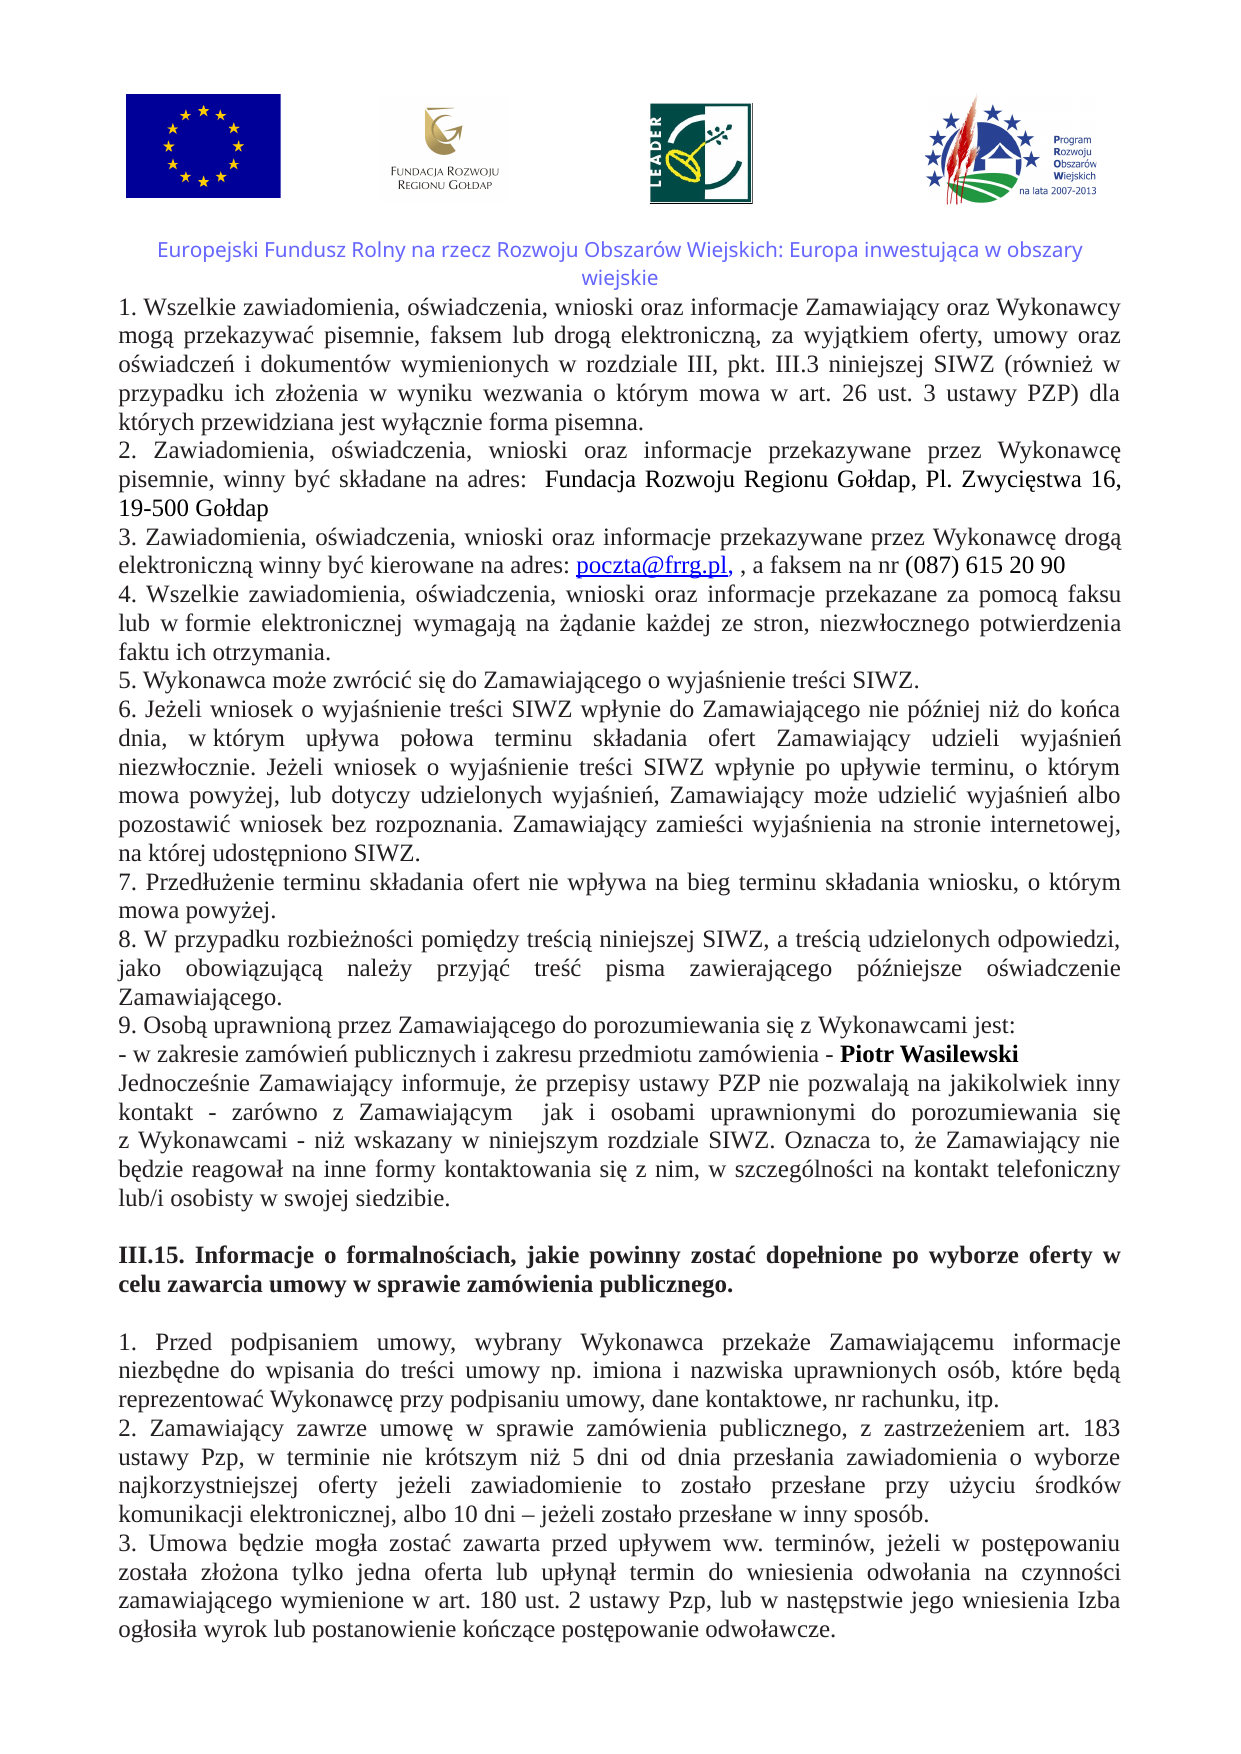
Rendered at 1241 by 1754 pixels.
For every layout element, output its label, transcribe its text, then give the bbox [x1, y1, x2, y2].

text 6. Jeżeli wniosek o wyjaśnienie treści SIWZ wpłynie do Zamawiającego nie później niż do końca dnia, w którym upływa połowa terminu składania ofert Zamawiający udzieli wyjaśnień niezwłocznie. Jeżeli wniosek o wyjaśnienie treści SIWZ wpłynie po upływie terminu, o którym mowa powyżej, lub dotyczy udzielonych wyjaśnień, Zamawiający może udzielić wyjaśnień albo pozostawić wniosek bez rozpoznania. Zamawiający zamieści wyjaśnienia na stronie internetowej, na której udostępniono SIWZ. [118, 694, 1122, 867]
text 3. Zawiadomienia, oświadczenia, wnioski oraz informacje przekazywane przez Wykonawcę drogą elektroniczną winny być kierowane na adres: poczta@frrg.pl, , a faksem na nr (087) 615 20 90 [118, 522, 1122, 579]
text 9. Osobą uprawnioną przez Zamawiającego do porozumiewania się z Wykonawcami jest: [118, 1010, 1122, 1039]
text 5. Wykonawca może zwrócić się do Zamawiającego o wyjaśnienie treści SIWZ. [118, 665, 1122, 694]
text III.15. Informacje o formalnościach, jakie powinny zostać dopełnione po wyborze oferty w celu zawarcia umowy w sprawie zamówienia publicznego. [118, 1240, 1122, 1298]
text 8. W przypadku rozbieżności pomiędzy treścią niniejszej SIWZ, a treścią udzielonych odpowiedzi, jako obowiązującą należy przyjąć treść pisma zawierającego późniejsze oświadczenie Zamawiającego. [118, 924, 1122, 1010]
text 2. Zamawiający zawrze umowę w sprawie zamówienia publicznego, z zastrzeżeniem art. 183 ustawy Pzp, w terminie nie krótszym niż 5 dni od dnia przesłania zawiadomienia o wyborze najkorzystniejszej oferty jeżeli zawiadomienie to zostało przesłane przy użyciu środków komunikacji elektronicznej, albo 10 dni – jeżeli zostało przesłane w inny sposób. [118, 1413, 1122, 1528]
text 4. Wszelkie zawiadomienia, oświadczenia, wnioski oraz informacje przekazane za pomocą faksu lub w formie elektronicznej wymagają na żądanie każdej ze stron, niezwłocznego potwierdzenia faktu ich otrzymania. [118, 579, 1122, 665]
text 2. Zawiadomienia, oświadczenia, wnioski oraz informacje przekazywane przez Wykonawcę pisemnie, winny być składane na adres: Fundacja Rozwoju Regionu Gołdap, Pl. Zwycięstwa 16, 19-500 Gołdap [118, 435, 1122, 522]
text 1. Przed podpisaniem umowy, wybrany Wykonawca przekaże Zamawiającemu informacje niezbędne do wpisania do treści umowy np. imiona i nazwiska uprawnionych osób, które będą reprezentować Wykonawcę przy podpisaniu umowy, dane kontaktowe, nr rachunku, itp. [118, 1327, 1122, 1413]
text - w zakresie zamówień publicznych i zakresu przedmiotu zamówienia - Piotr Wasilewski [118, 1039, 1122, 1068]
text 1. Wszelkie zawiadomienia, oświadczenia, wnioski oraz informacje Zamawiający oraz Wykonawcy mogą przekazywać pisemnie, faksem lub drogą elektroniczną, za wyjątkiem oferty, umowy oraz oświadczeń i dokumentów wymienionych w rozdziale III, pkt. III.3 niniejszej SIWZ (również w przypadku ich złożenia w wyniku wezwania o którym mowa w art. 26 ust. 3 ustawy PZP) dla których przewidziana jest wyłącznie forma pisemna. [118, 292, 1122, 435]
text Jednocześnie Zamawiający informuje, że przepisy ustawy PZP nie pozwalają na jakikolwiek inny kontakt - zarówno z Zamawiającym jak i osobami uprawnionymi do porozumiewania się z Wykonawcami - niż wskazany w niniejszym rozdziale SIWZ. Oznacza to, że Zamawiający nie będzie reagował na inne formy kontaktowania się z nim, w szczególności na kontakt telefoniczny lub/i osobisty w swojej siedzibie. [118, 1068, 1122, 1212]
text 7. Przedłużenie terminu składania ofert nie wpływa na bieg terminu składania wniosku, o którym mowa powyżej. [118, 867, 1122, 924]
text 3. Umowa będzie mogła zostać zawarta przed upływem ww. terminów, jeżeli w postępowaniu została złożona tylko jedna oferta lub upłynął termin do wniesienia odwołania na czynności zamawiającego wymienione w art. 180 ust. 2 ustawy Pzp, lub w następstwie jego wniesienia Izba ogłosiła wyrok lub postanowienie kończące postępowanie odwoławcze. [118, 1528, 1122, 1643]
